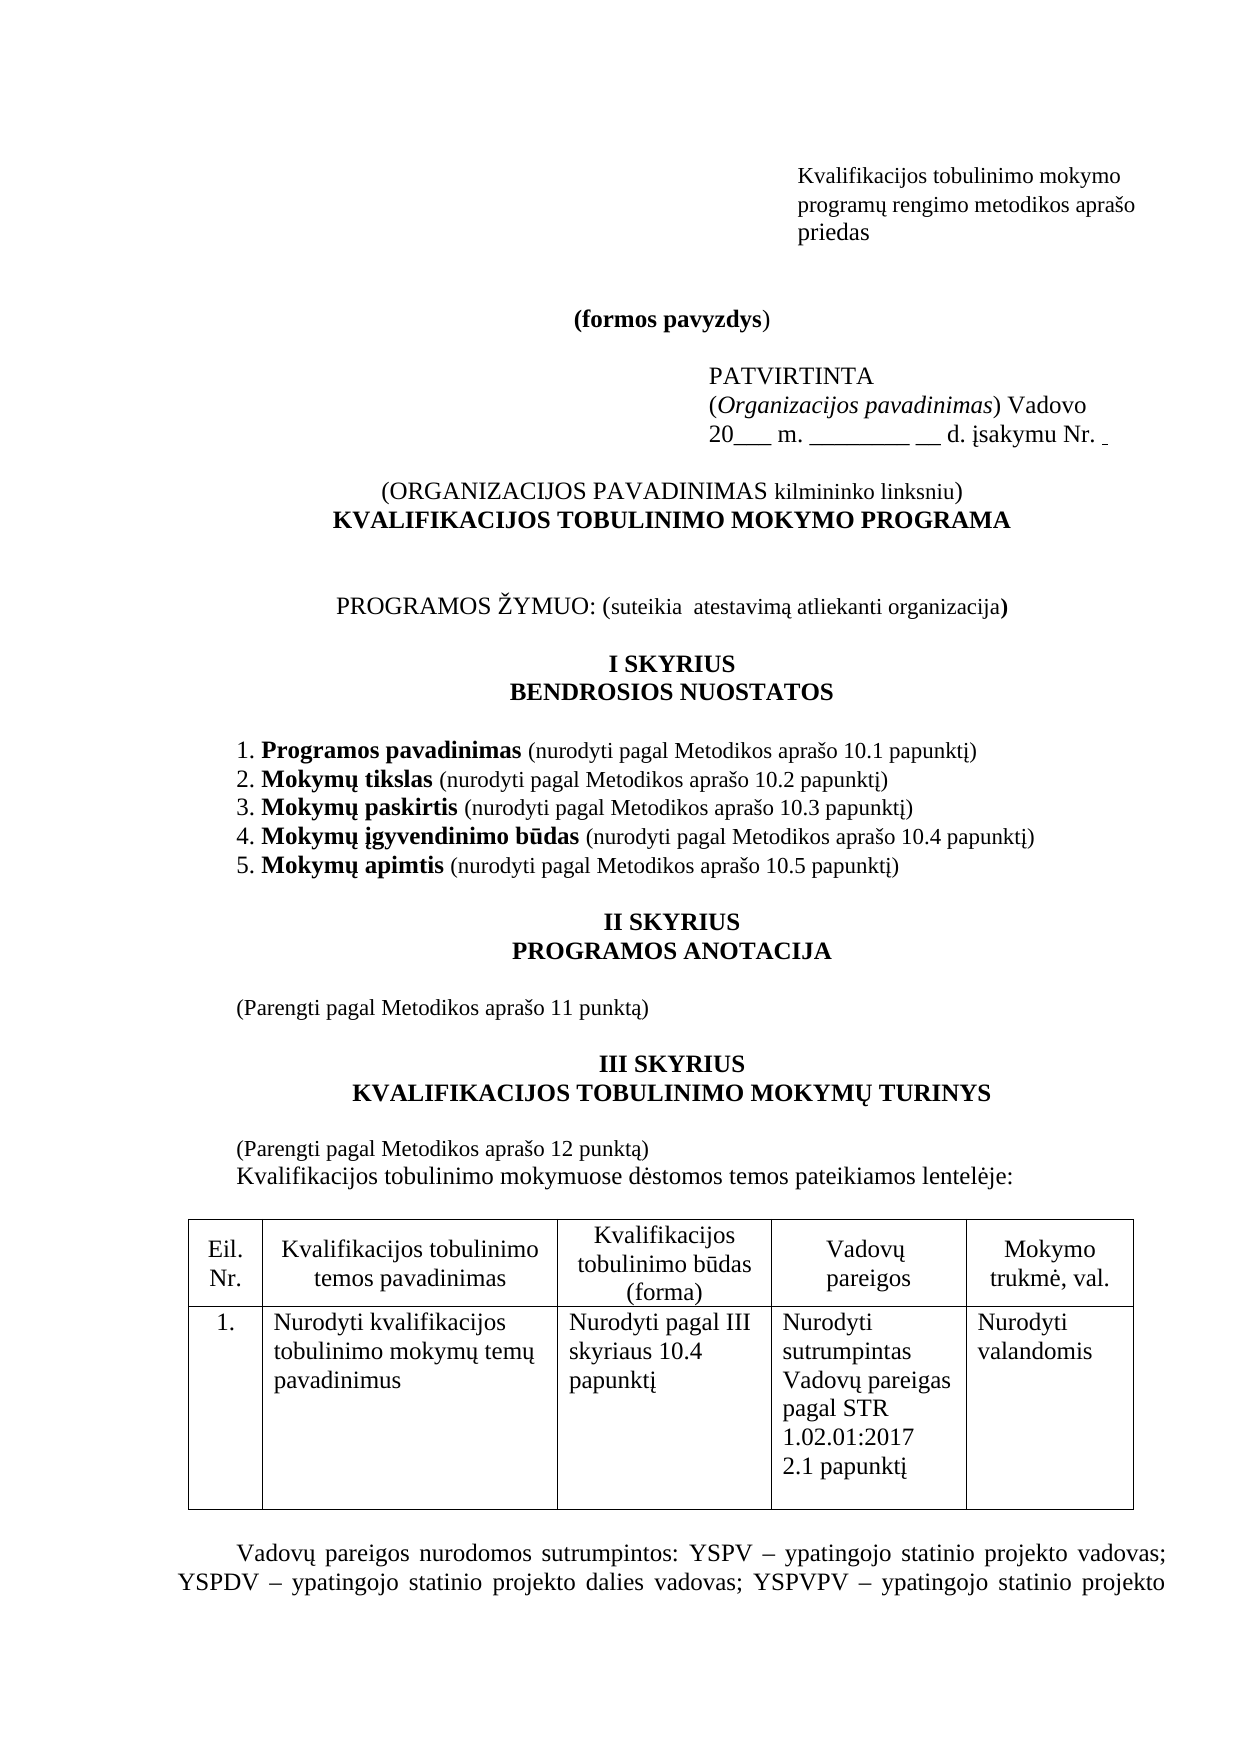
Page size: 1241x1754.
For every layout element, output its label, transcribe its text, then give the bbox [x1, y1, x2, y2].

text (Parengti pagal Metodikos aprašo 12 punktą) [177, 1135, 1166, 1161]
table_cell Nurodyti valandomis [967, 1307, 1133, 1508]
text PATVIRTINTA [709, 361, 1166, 390]
table_header Kvalifikacijos tobulinimo temos pavadinimas [263, 1220, 557, 1306]
text KVALIFIKACIJOS TOBULINIMO MOKYMŲ TURINYS [177, 1078, 1166, 1106]
text (Parengti pagal Metodikos aprašo 11 punktą) [177, 994, 1166, 1020]
text (Organizacijos pavadinimas) Vadovo [709, 390, 1166, 419]
table_header Kvalifikacijos tobulinimo būdas (forma) [558, 1220, 771, 1306]
text Kvalifikacijos tobulinimo mokymo [797, 162, 1166, 189]
text 1. Programos pavadinimas (nurodyti pagal Metodikos aprašo 10.1 papunktį) [236, 735, 1166, 764]
text programų rengimo metodikos aprašo [797, 189, 1166, 217]
table_header Mokymo trukmė, val. [967, 1220, 1133, 1306]
text (ORGANIZACIJOS PAVADINIMAS kilmininko linksniu) [177, 476, 1166, 505]
text 2. Mokymų tikslas (nurodyti pagal Metodikos aprašo 10.2 papunktį) [236, 764, 1166, 792]
text III SKYRIUS [177, 1049, 1166, 1078]
table_cell Nurodyti pagal III skyriaus 10.4 papunktį [558, 1307, 771, 1508]
text 5. Mokymų apimtis (nurodyti pagal Metodikos aprašo 10.5 papunktį) [236, 850, 1166, 879]
text II SKYRIUS [177, 907, 1166, 936]
text PROGRAMOS ŽYMUO: (suteikia atestavimą atliekanti organizacija) [177, 591, 1166, 620]
text 20___ m. ________ __ d. įsakymu Nr. [709, 419, 1166, 447]
text PROGRAMOS ANOTACIJA [177, 936, 1166, 965]
text Kvalifikacijos tobulinimo mokymuose dėstomos temos pateikiamos lentelėje: [88, 1161, 1166, 1190]
text 4. Mokymų įgyvendinimo būdas (nurodyti pagal Metodikos aprašo 10.4 papunktį) [236, 821, 1166, 850]
table_header Eil. Nr. [189, 1220, 262, 1306]
table_header Vadovų pareigos [772, 1220, 966, 1306]
text BENDROSIOS NUOSTATOS [177, 677, 1166, 706]
text KVALIFIKACIJOS TOBULINIMO MOKYMO PROGRAMA [177, 505, 1166, 534]
table_cell Nurodyti kvalifikacijos tobulinimo mokymų temų pavadinimus [263, 1307, 557, 1508]
text priedas [797, 217, 1166, 246]
table_cell Nurodyti sutrumpintas Vadovų pareigas pagal STR 1.02.01:2017 2.1 papunktį [772, 1307, 966, 1508]
table_cell 1. [189, 1307, 262, 1508]
text I SKYRIUS [177, 649, 1166, 677]
text (formos pavyzdys) [177, 304, 1166, 332]
text Vadovų pareigos nurodomos sutrumpintos: YSPV – ypatingojo statinio projekto vadovas; YSPDV – ypatingojo statinio projekto dalies vadovas; YSPVPV – ypatingojo statinio projekto [177, 1538, 1166, 1596]
text 3. Mokymų paskirtis (nurodyti pagal Metodikos aprašo 10.3 papunktį) [236, 792, 1166, 821]
